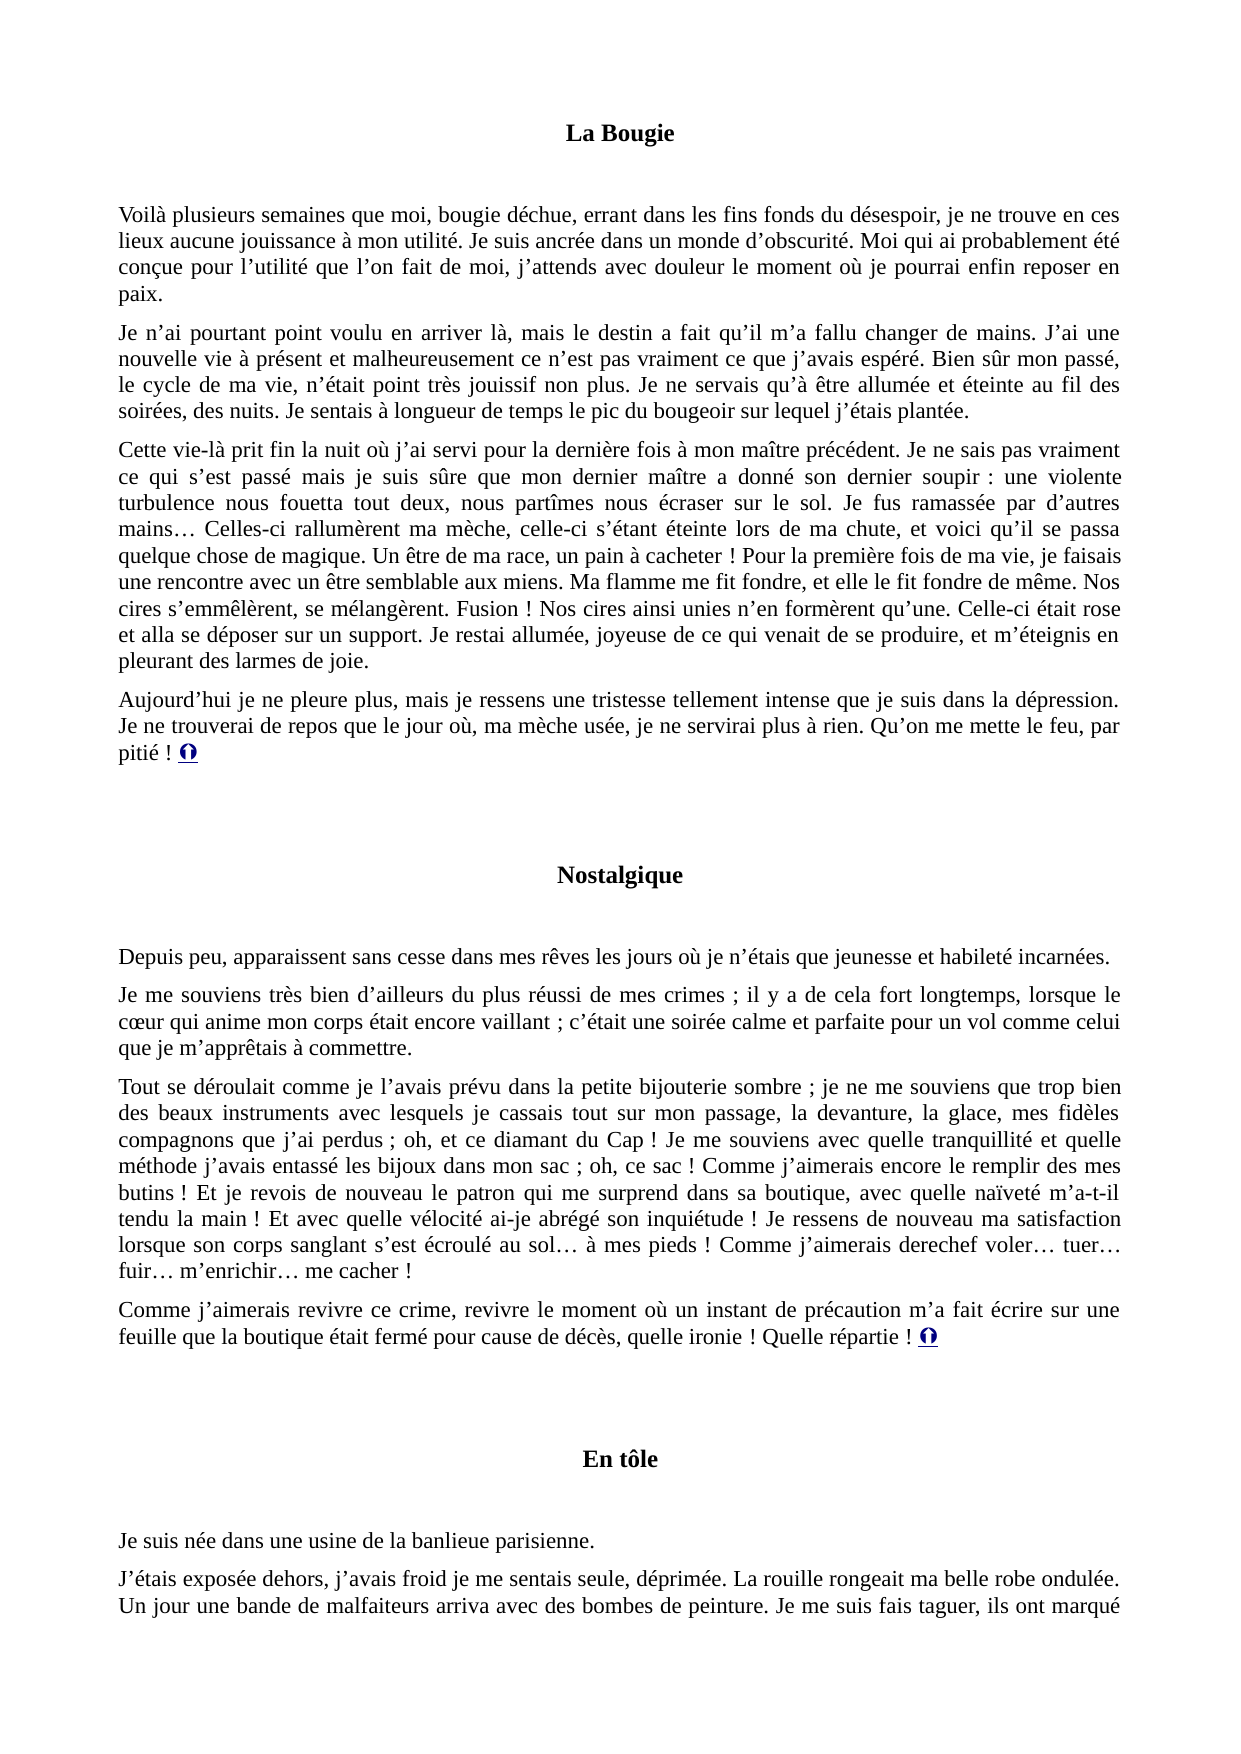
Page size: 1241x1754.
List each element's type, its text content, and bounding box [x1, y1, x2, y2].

text Depuis peu, apparaissent sans cesse dans mes rêves les jours où je n’étais que jeunesse et habileté incarnées. [118, 943, 1122, 969]
text Cette vie-là prit fin la nuit où j’ai servi pour la dernière fois à mon maître précédent. Je ne sais pas vraiment ce qui s’est passé mais je suis sûre que mon dernier maître a donné son dernier soupir : une violente turbulence nous fouetta tout deux, nous partîmes nous écraser sur le sol. Je fus ramassée par d’autres mains… Celles-ci rallumèrent ma mèche, celle-ci s’étant éteinte lors de ma chute, et voici qu’il se passa quelque chose de magique. Un être de ma race, un pain à cacheter ! Pour la première fois de ma vie, je faisais une rencontre avec un être semblable aux miens. Ma flamme me fit fondre, et elle le fit fondre de même. Nos cires s’emmêlèrent, se mélangèrent. Fusion ! Nos cires ainsi unies n’en formèrent qu’une. Celle-ci était rose et alla se déposer sur un support. Je restai allumée, joyeuse de ce qui venait de se produire, et m’éteignis en pleurant des larmes de joie. [118, 436, 1122, 674]
text Tout se déroulait comme je l’avais prévu dans la petite bijouterie sombre ; je ne me souviens que trop bien des beaux instruments avec lesquels je cassais tout sur mon passage, la devanture, la glace, mes fidèles compagnons que j’ai perdus ; oh, et ce diamant du Cap ! Je me souviens avec quelle tranquillité et quelle méthode j’avais entassé les bijoux dans mon sac ; oh, ce sac ! Comme j’aimerais encore le remplir des mes butins ! Et je revois de nouveau le patron qui me surprend dans sa boutique, avec quelle naïveté m’a-t-il tendu la main ! Et avec quelle vélocité ai-je abrégé son inquiétude ! Je ressens de nouveau ma satisfaction lorsque son corps sanglant s’est écroulé au sol… à mes pieds ! Comme j’aimerais derechef voler… tuer… fuir… m’enrichir… me cacher ! [118, 1073, 1122, 1284]
text Voilà plusieurs semaines que moi, bougie déchue, errant dans les fins fonds du désespoir, je ne trouve en ces lieux aucune jouissance à mon utilité. Je suis ancrée dans un monde d’obscurité. Moi qui ai probablement été conçue pour l’utilité que l’on fait de moi, j’attends avec douleur le moment où je pourrai enfin reposer en paix. [118, 201, 1122, 306]
text La Bougie [118, 118, 1122, 147]
text Je me souviens très bien d’ailleurs du plus réussi de mes crimes ; il y a de cela fort longtemps, lorsque le cœur qui anime mon corps était encore vaillant ; c’était une soirée calme et parfaite pour un vol comme celui que je m’apprêtais à commettre. [118, 982, 1122, 1061]
text Aujourd’hui je ne pleure plus, mais je ressens une tristesse tellement intense que je suis dans la dépression. Je ne trouverai de repos que le jour où, ma mèche usée, je ne servirai plus à rien. Qu’on me mette le feu, par pitié ! Ý [118, 686, 1122, 765]
text Comme j’aimerais revivre ce crime, revivre le moment où un instant de précaution m’a fait écrire sur une feuille que la boutique était fermé pour cause de décès, quelle ironie ! Quelle répartie ! Ý [118, 1296, 1122, 1349]
text En tôle [118, 1444, 1122, 1473]
text J’étais exposée dehors, j’avais froid je me sentais seule, déprimée. La rouille rongeait ma belle robe ondulée. Un jour une bande de malfaiteurs arriva avec des bombes de peinture. Je me suis fais taguer, ils ont marqué [118, 1566, 1122, 1618]
text Nostalgique [118, 860, 1122, 889]
text Je n’ai pourtant point voulu en arriver là, mais le destin a fait qu’il m’a fallu changer de mains. J’ai une nouvelle vie à présent et malheureusement ce n’est pas vraiment ce que j’avais espéré. Bien sûr mon passé, le cycle de ma vie, n’était point très jouissif non plus. Je ne servais qu’à être allumée et éteinte au fil des soirées, des nuits. Je sentais à longueur de temps le pic du bougeoir sur lequel j’étais plantée. [118, 318, 1122, 424]
text Je suis née dans une usine de la banlieue parisienne. [118, 1527, 1122, 1553]
